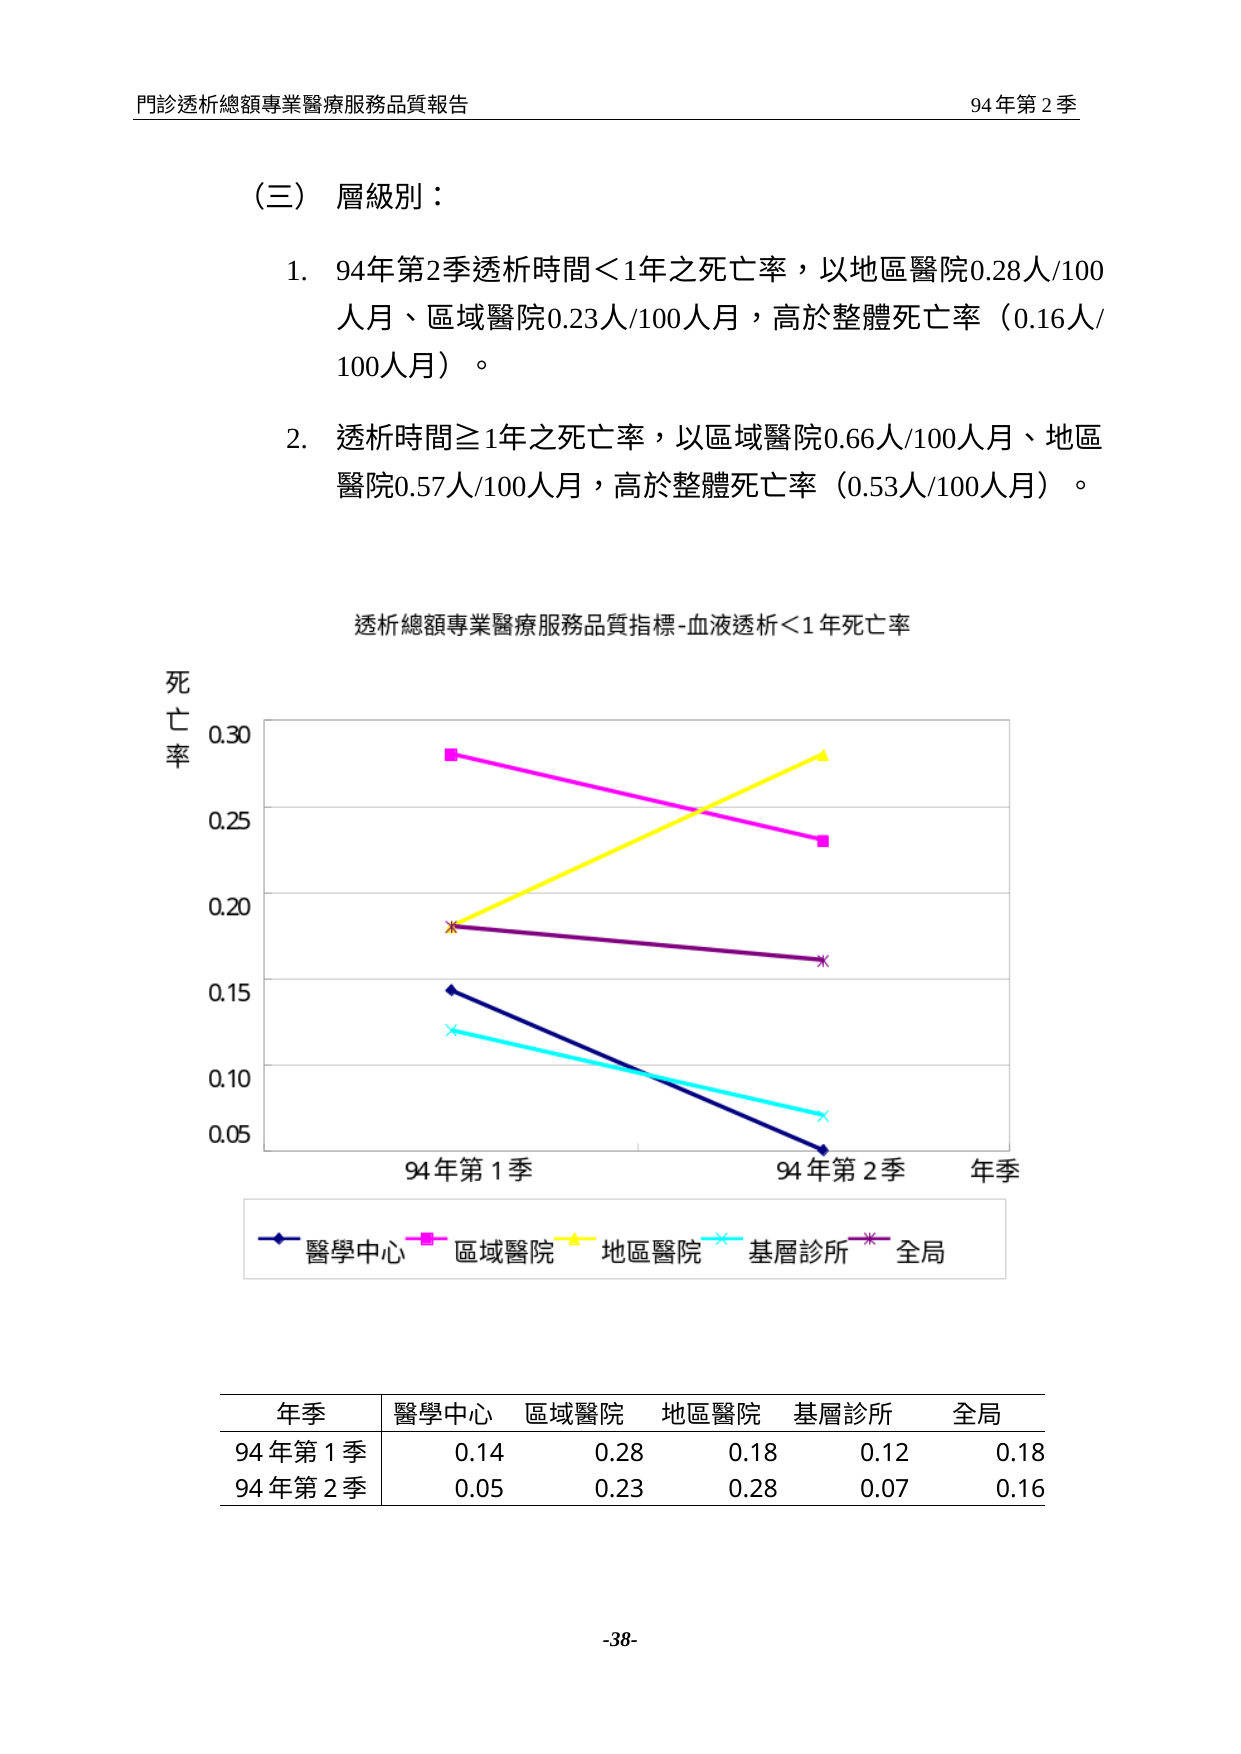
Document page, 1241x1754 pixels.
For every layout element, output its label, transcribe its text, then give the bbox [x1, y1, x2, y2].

table_header 基層診所 [778, 1395, 909, 1431]
table_cell 94年第1季 [220, 1432, 381, 1468]
table_cell 0.23 [504, 1469, 644, 1505]
table_cell 0.05 [382, 1469, 504, 1505]
table_header 醫學中心 [382, 1395, 504, 1431]
table_cell 0.12 [778, 1432, 909, 1468]
table_cell 0.16 [909, 1469, 1045, 1505]
table_header 區域醫院 [504, 1395, 644, 1431]
table_cell 0.28 [644, 1469, 778, 1505]
table_cell 0.28 [504, 1432, 644, 1468]
table_header 全局 [909, 1395, 1045, 1431]
table_cell 0.14 [382, 1432, 504, 1468]
table_cell 94年第2季 [220, 1469, 381, 1505]
list 94年第2季透析時間＜1年之死亡率，以地區醫院0.28人/100人月、區域醫院0.23人/100人月，高於整體死亡率（0.16人/100人月）。 [286, 242, 1104, 386]
list 層級別： [236, 169, 1104, 217]
table_cell 0.18 [644, 1432, 778, 1468]
list 透析時間≧1年之死亡率，以區域醫院0.66人/100人月、地區醫院0.57人/100人月，高於整體死亡率（0.53人/100人月）。 [286, 411, 1104, 506]
table_cell 0.07 [778, 1469, 909, 1505]
table_cell 0.18 [909, 1432, 1045, 1468]
table_header 地區醫院 [644, 1395, 778, 1431]
table_header 年季 [220, 1395, 381, 1431]
